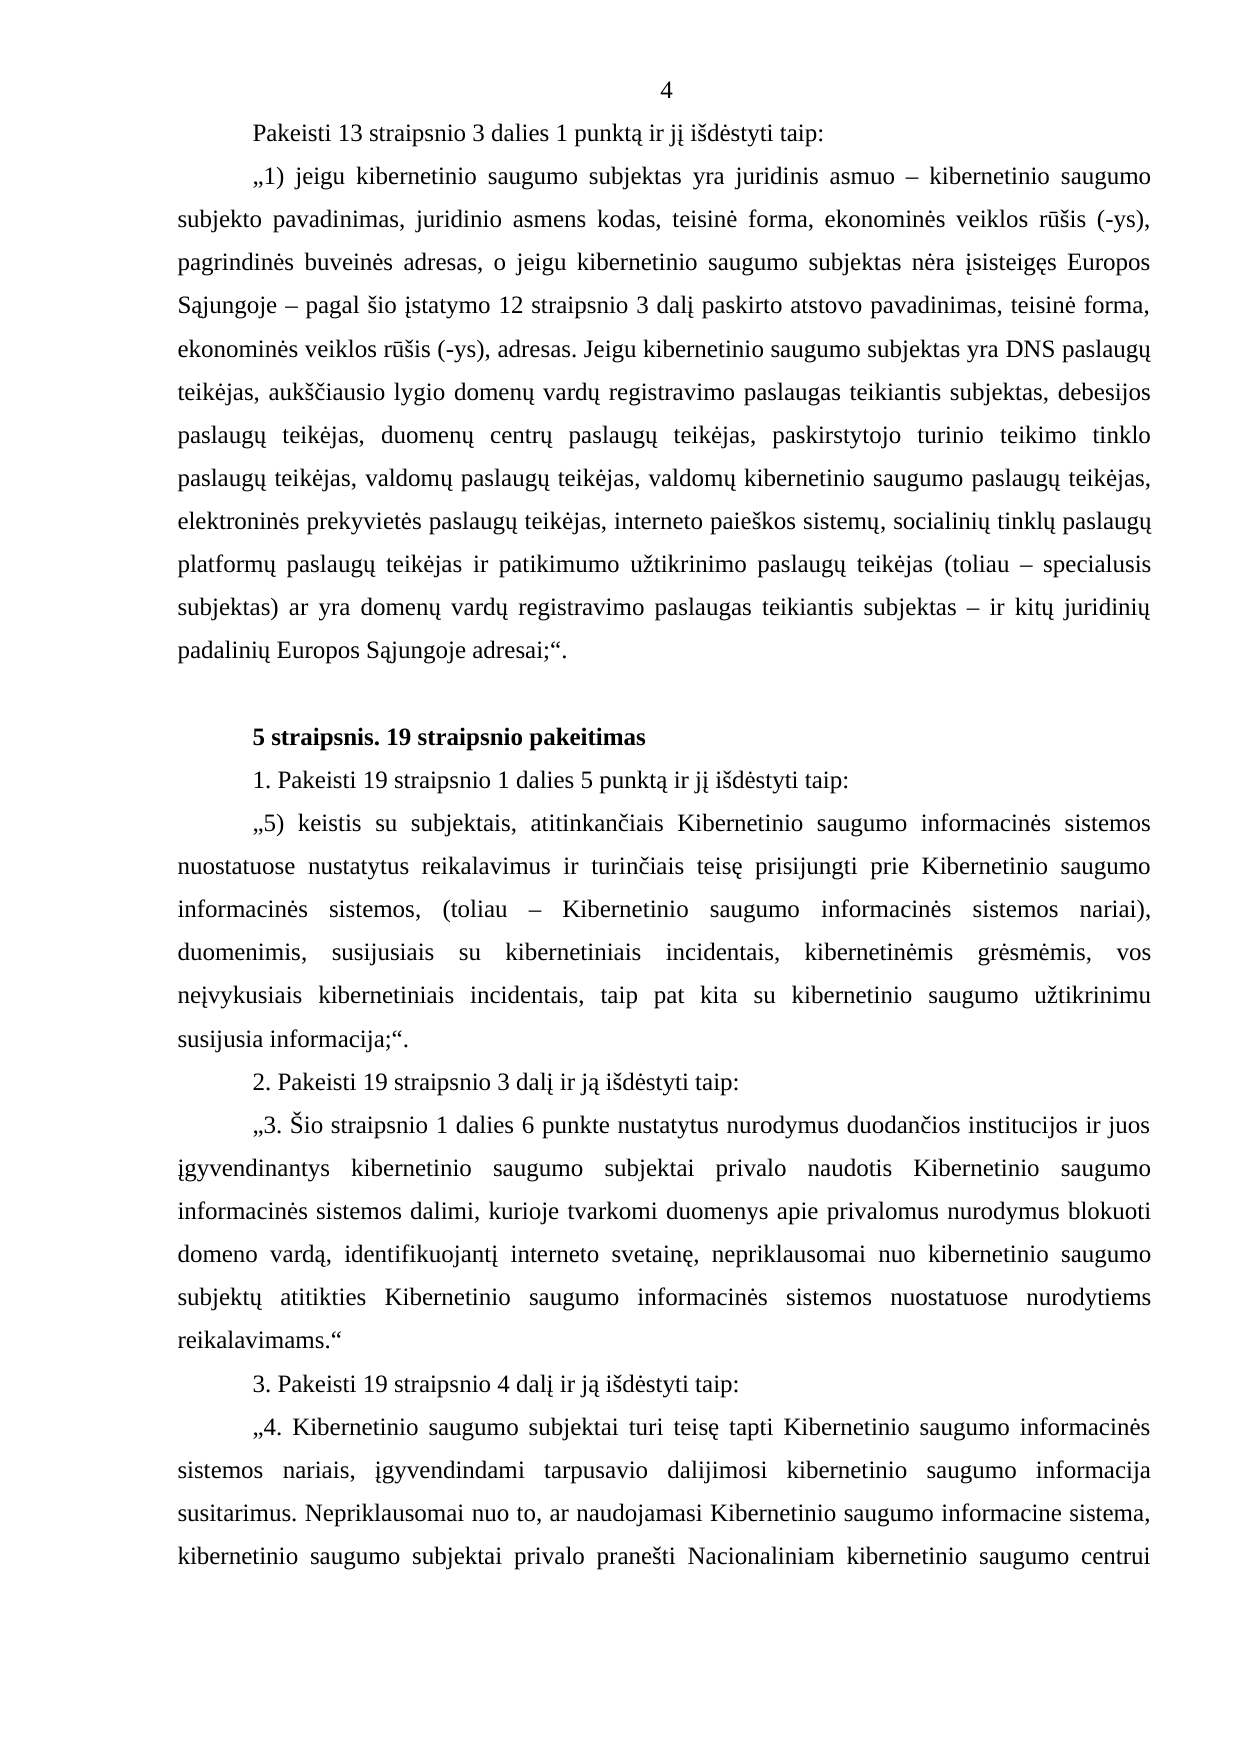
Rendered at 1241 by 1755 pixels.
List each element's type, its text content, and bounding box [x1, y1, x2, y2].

text 2. Pakeisti 19 straipsnio 3 dalį ir ją išdėstyti taip: [177, 1067, 1152, 1096]
text 5 straipsnis. 19 straipsnio pakeitimas [177, 722, 1152, 751]
text „5) keistis su subjektais, atitinkančiais Kibernetinio saugumo informacinės sistemos nuostatuose nustatytus reikalavimus ir turinčiais teisę prisijungti prie Kibernetinio saugumo informacinės sistemos, (toliau – Kibernetinio saugumo informacinės sistemos nariai), duomenimis, susijusiais su kibernetiniais incidentais, kibernetinėmis grėsmėmis, vos neįvykusiais kibernetiniais incidentais, taip pat kita su kibernetinio saugumo užtikrinimu susijusia informacija;“. [177, 808, 1152, 1052]
text 3. Pakeisti 19 straipsnio 4 dalį ir ją išdėstyti taip: [177, 1369, 1152, 1397]
text „1) jeigu kibernetinio saugumo subjektas yra juridinis asmuo – kibernetinio saugumo subjekto pavadinimas, juridinio asmens kodas, teisinė forma, ekonominės veiklos rūšis (-ys), pagrindinės buveinės adresas, o jeigu kibernetinio saugumo subjektas nėra įsisteigęs Europos Sąjungoje – pagal šio įstatymo 12 straipsnio 3 dalį paskirto atstovo pavadinimas, teisinė forma, ekonominės veiklos rūšis (-ys), adresas. Jeigu kibernetinio saugumo subjektas yra DNS paslaugų teikėjas, aukščiausio lygio domenų vardų registravimo paslaugas teikiantis subjektas, debesijos paslaugų teikėjas, duomenų centrų paslaugų teikėjas, paskirstytojo turinio teikimo tinklo paslaugų teikėjas, valdomų paslaugų teikėjas, valdomų kibernetinio saugumo paslaugų teikėjas, elektroninės prekyvietės paslaugų teikėjas, interneto paieškos sistemų, socialinių tinklų paslaugų platformų paslaugų teikėjas ir patikimumo užtikrinimo paslaugų teikėjas (toliau – specialusis subjektas) ar yra domenų vardų registravimo paslaugas teikiantis subjektas – ir kitų juridinių padalinių Europos Sąjungoje adresai;“. [177, 161, 1152, 664]
text „4. Kibernetinio saugumo subjektai turi teisę tapti Kibernetinio saugumo informacinės sistemos nariais, įgyvendindami tarpusavio dalijimosi kibernetinio saugumo informacija susitarimus. Nepriklausomai nuo to, ar naudojamasi Kibernetinio saugumo informacine sistema, kibernetinio saugumo subjektai privalo pranešti Nacionaliniam kibernetinio saugumo centrui [177, 1412, 1152, 1570]
text „3. Šio straipsnio 1 dalies 6 punkte nustatytus nurodymus duodančios institucijos ir juos įgyvendinantys kibernetinio saugumo subjektai privalo naudotis Kibernetinio saugumo informacinės sistemos dalimi, kurioje tvarkomi duomenys apie privalomus nurodymus blokuoti domeno vardą, identifikuojantį interneto svetainę, nepriklausomai nuo kibernetinio saugumo subjektų atitikties Kibernetinio saugumo informacinės sistemos nuostatuose nurodytiems reikalavimams.“ [177, 1110, 1152, 1354]
text 1. Pakeisti 19 straipsnio 1 dalies 5 punktą ir jį išdėstyti taip: [177, 765, 1152, 794]
text Pakeisti 13 straipsnio 3 dalies 1 punktą ir jį išdėstyti taip: [177, 118, 1152, 147]
